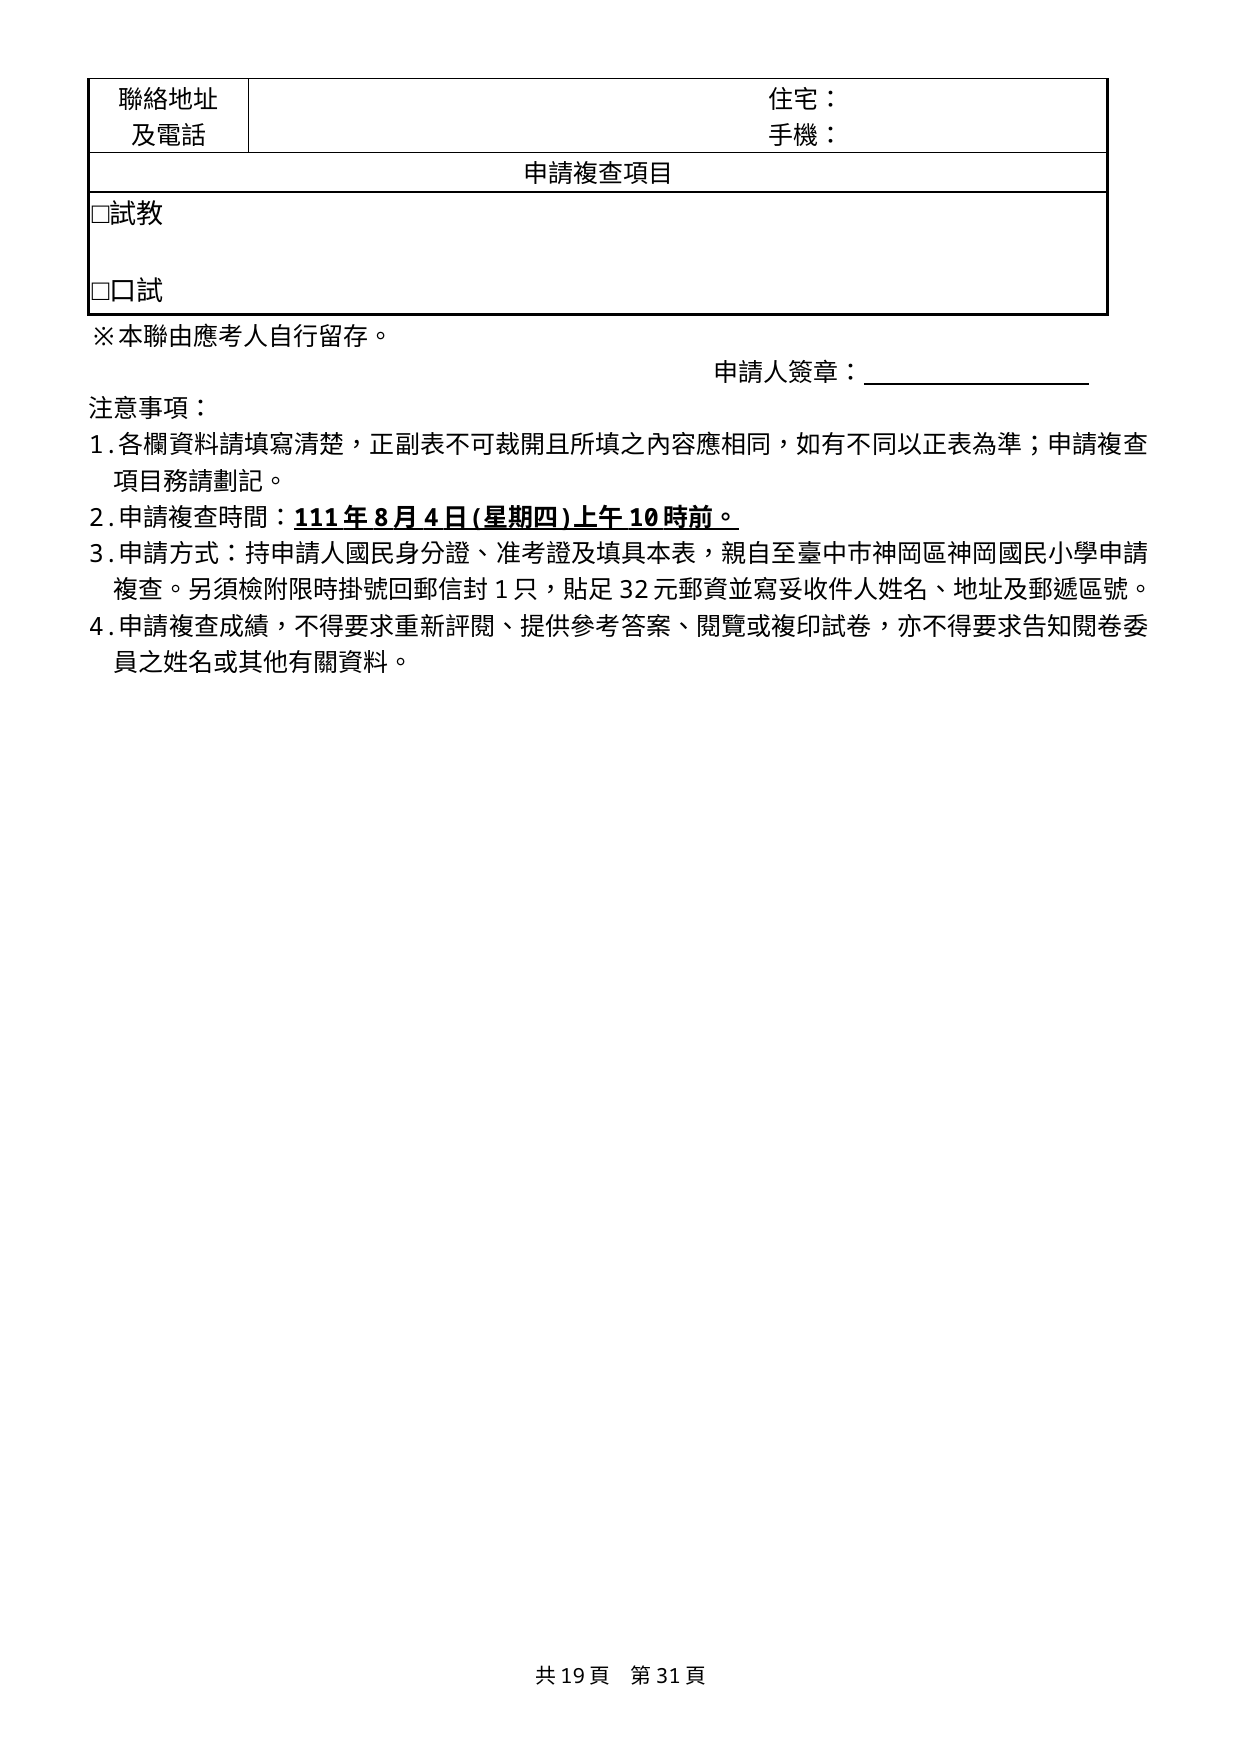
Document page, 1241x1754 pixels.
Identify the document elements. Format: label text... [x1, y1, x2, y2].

table_cell □試教 □口試 [90, 193, 1106, 313]
text 1.各欄資料請填寫清楚，正副表不可裁開且所填之內容應相同，如有不同以正表為準；申請複查項目務請劃記。 [89, 425, 1152, 497]
text 2.申請複查時間：111年8月4日(星期四)上午10時前。 [89, 497, 1152, 534]
table_cell 聯絡地址 及電話 [90, 79, 248, 152]
table_cell 申請複查項目 [90, 153, 1106, 191]
text 3.申請方式：持申請人國民身分證、准考證及填具本表，親自至臺中巿神岡區神岡國民小學申請複查。另須檢附限時掛號回郵信封1只，貼足32元郵資並寫妥收件人姓名、地址及郵遞區號。 [89, 534, 1152, 606]
table_cell 住宅： 手機： [765, 79, 1106, 152]
text 注意事項： [89, 389, 1152, 425]
text 申請人簽章： [714, 352, 1152, 389]
table_cell [249, 79, 765, 152]
text 4.申請複查成績，不得要求重新評閱、提供參考答案、閱覽或複印試卷，亦不得要求告知閱卷委員之姓名或其他有關資料。 [89, 606, 1152, 679]
text ※本聯由應考人自行留存。 [89, 316, 1152, 352]
